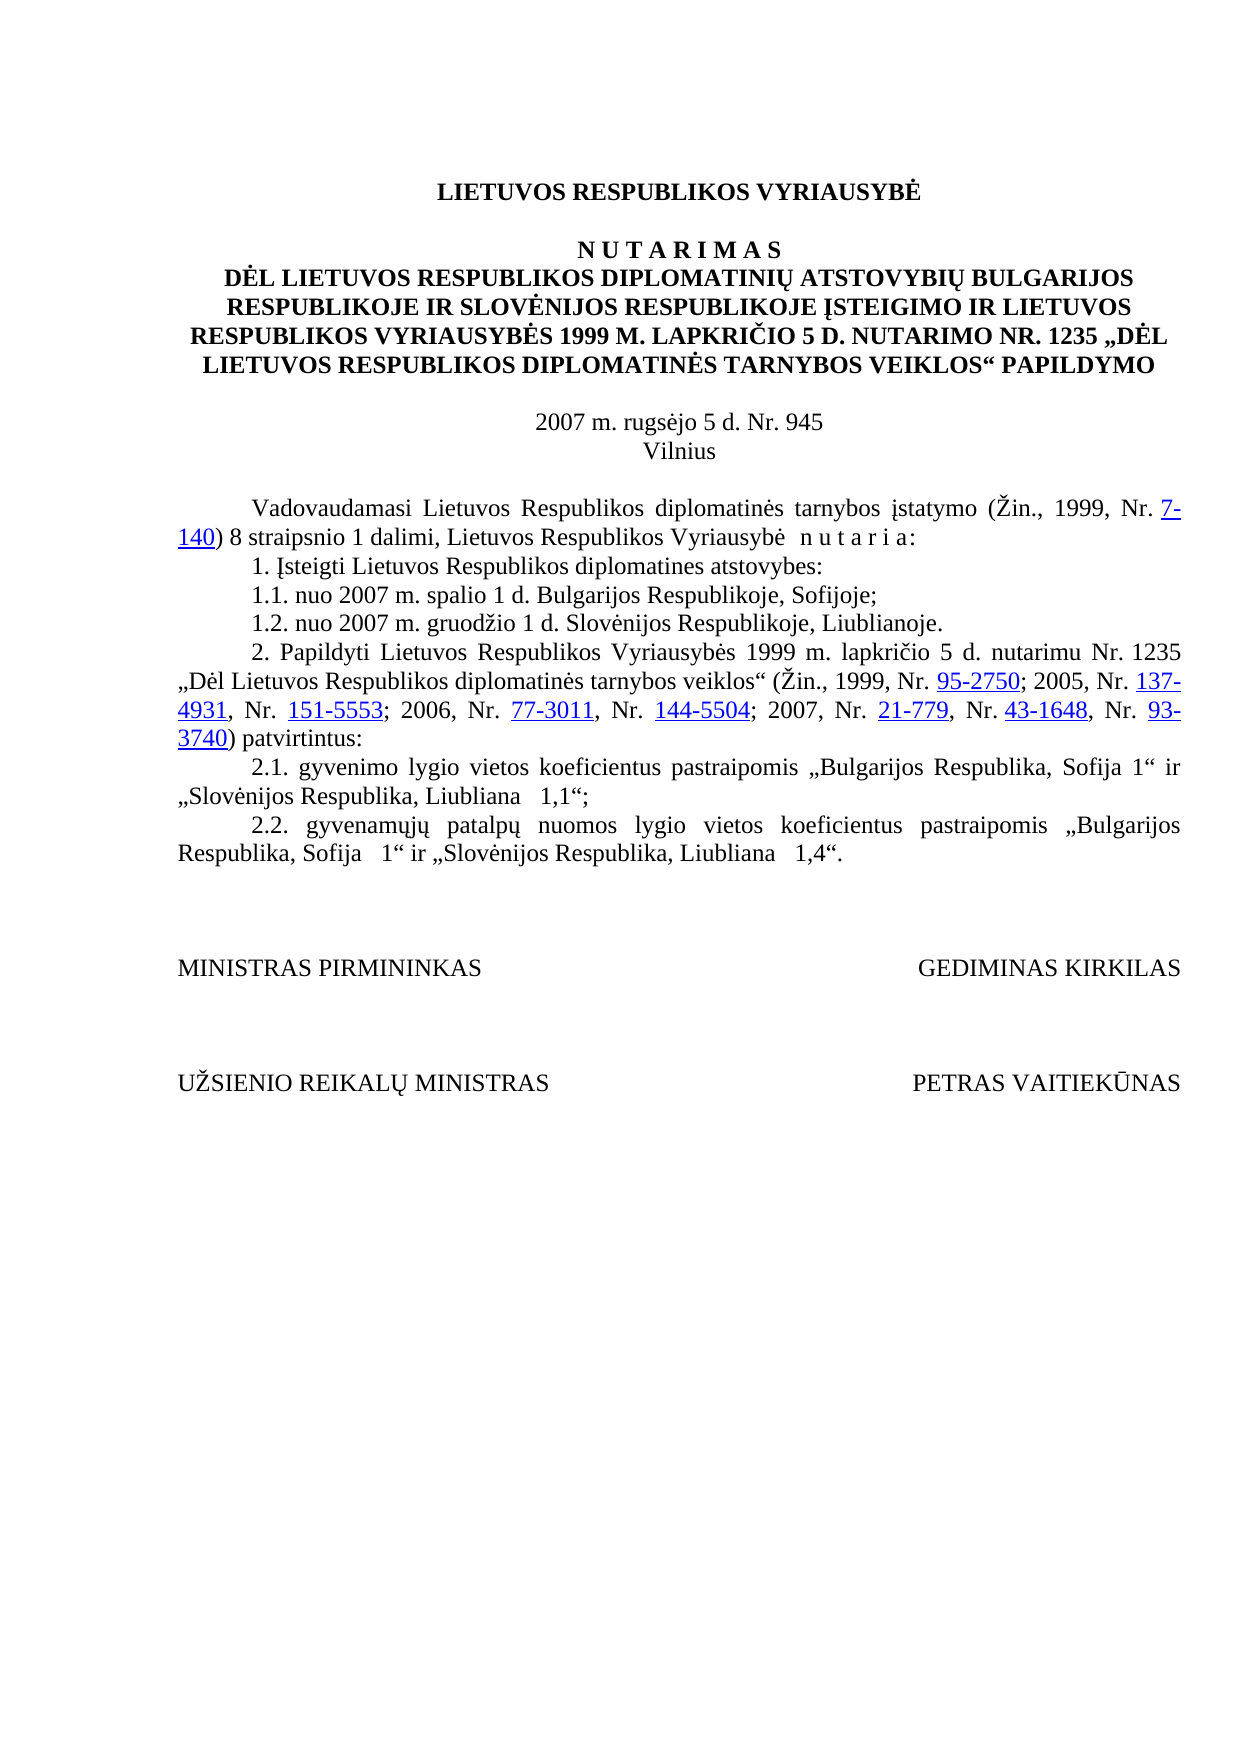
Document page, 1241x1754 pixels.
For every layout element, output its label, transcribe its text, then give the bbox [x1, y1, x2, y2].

text DĖL LIETUVOS RESPUBLIKOS DIPLOMATINIŲ ATSTOVYBIŲ BULGARIJOS RESPUBLIKOJE IR SLOVĖNIJOS RESPUBLIKOJE ĮSTEIGIMO IR LIETUVOS RESPUBLIKOS VYRIAUSYBĖS 1999 M. LAPKRIČIO 5 D. NUTARIMO NR. 1235 „DĖL LIETUVOS RESPUBLIKOS DIPLOMATINĖS TARNYBOS VEIKLOS“ PAPILDYMO [177, 263, 1181, 378]
text 1.1. nuo 2007 m. spalio 1 d. Bulgarijos Respublikoje, Sofijoje; [177, 580, 1181, 608]
text 2.2. gyvenamųjų patalpų nuomos lygio vietos koeficientus pastraipomis „Bulgarijos Respublika, Sofija 1“ ir „Slovėnijos Respublika, Liubliana 1,4“. [177, 810, 1181, 867]
text 1.2. nuo 2007 m. gruodžio 1 d. Slovėnijos Respublikoje, Liublianoje. [177, 608, 1181, 637]
text 2. Papildyti Lietuvos Respublikos Vyriausybės 1999 m. lapkričio 5 d. nutarimu Nr. 1235 „Dėl Lietuvos Respublikos diplomatinės tarnybos veiklos“ (Žin., 1999, Nr. 95-2750; 2005, Nr. 137-4931, Nr. 151-5553; 2006, Nr. 77-3011, Nr. 144-5504; 2007, Nr. 21-779, Nr. 43-1648, Nr. 93-3740) patvirtintus: [177, 637, 1181, 752]
text Ministras Pirmininkas Gediminas Kirkilas [177, 953, 1181, 982]
text Užsienio reikalų ministras Petras Vaitiekūnas [177, 1068, 1181, 1097]
text LIETUVOS RESPUBLIKOS VYRIAUSYBĖ [177, 177, 1181, 206]
text Vilnius [177, 436, 1181, 465]
text 1. Įsteigti Lietuvos Respublikos diplomatines atstovybes: [177, 551, 1181, 580]
text Vadovaudamasi Lietuvos Respublikos diplomatinės tarnybos įstatymo (Žin., 1999, Nr. 7-140) 8 straipsnio 1 dalimi, Lietuvos Respublikos Vyriausybė nutaria: [177, 493, 1181, 551]
text N U T A R I M A S [177, 235, 1181, 263]
text 2007 m. rugsėjo 5 d. Nr. 945 [177, 407, 1181, 436]
text 2.1. gyvenimo lygio vietos koeficientus pastraipomis „Bulgarijos Respublika, Sofija 1“ ir „Slovėnijos Respublika, Liubliana 1,1“; [177, 752, 1181, 810]
